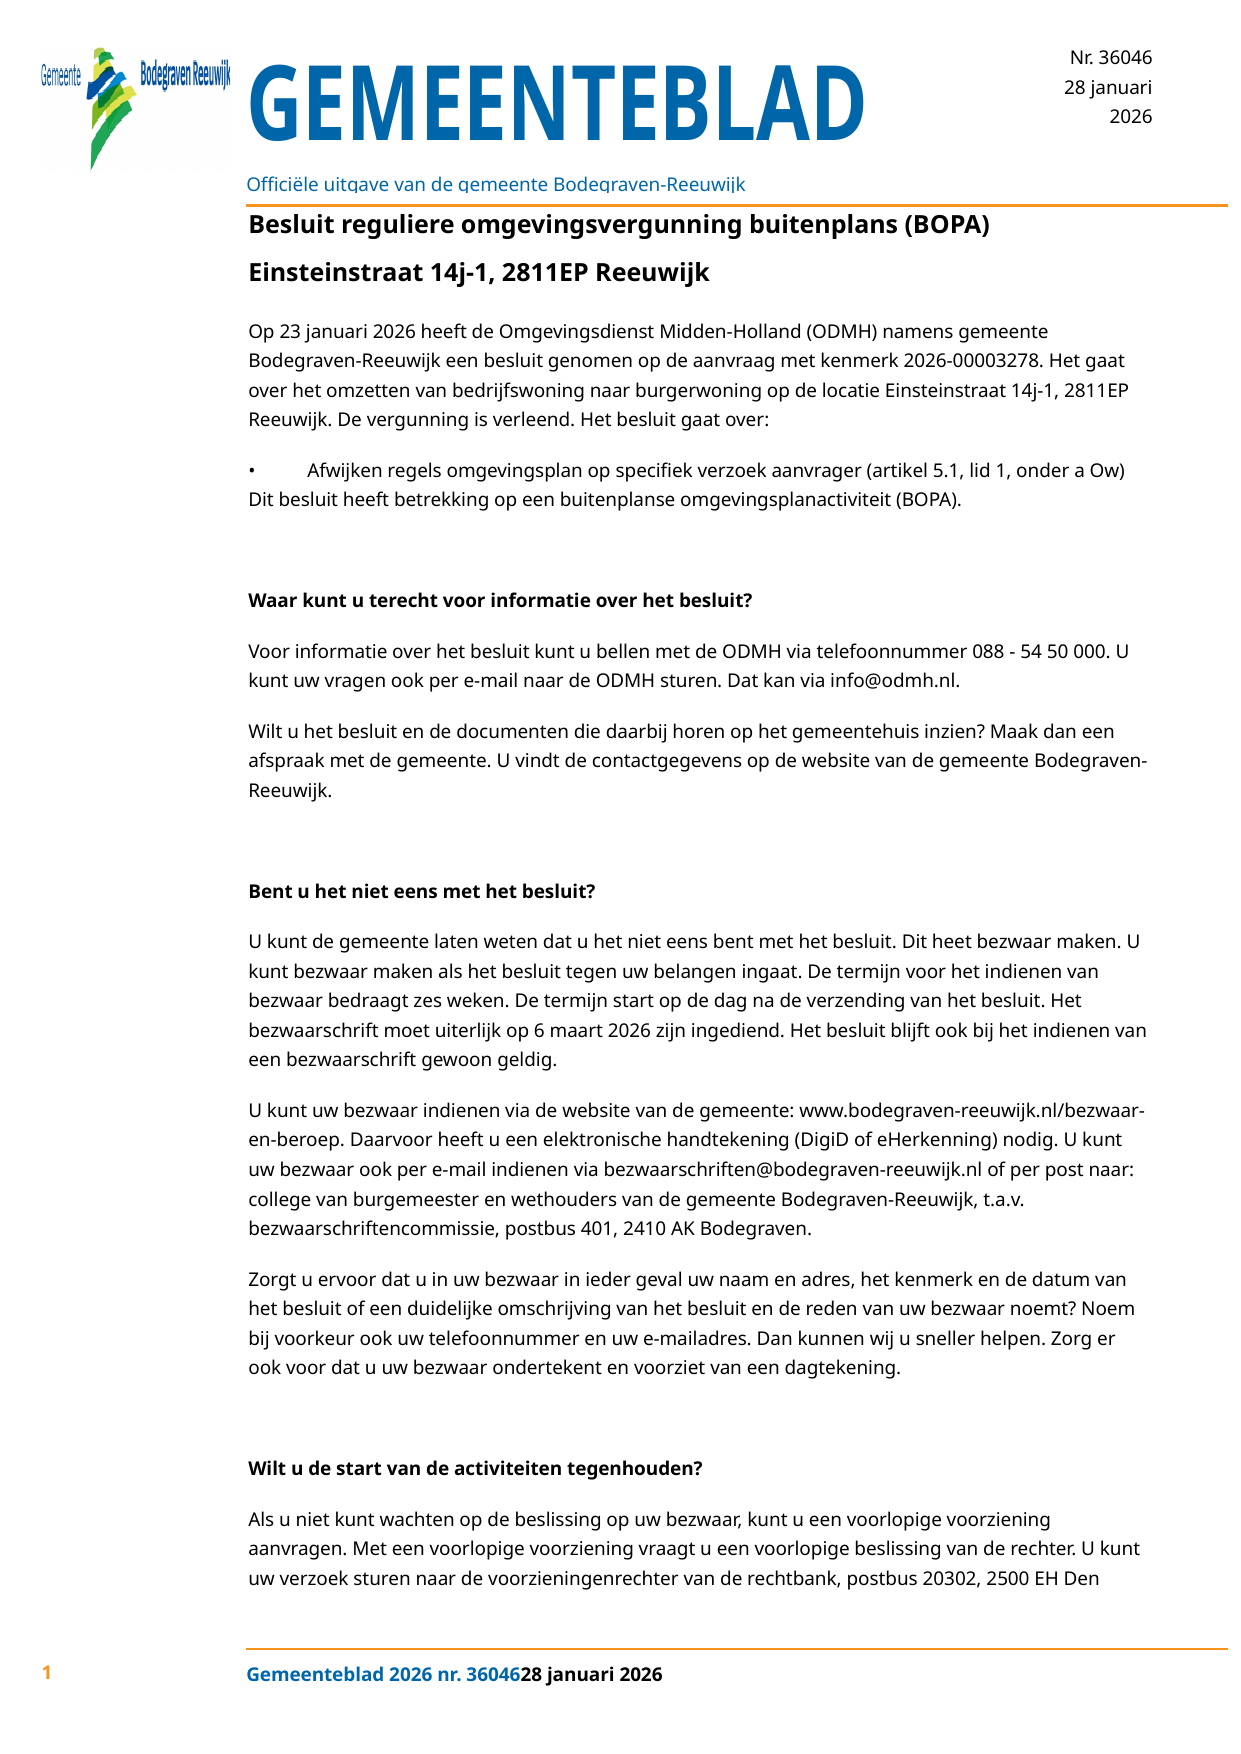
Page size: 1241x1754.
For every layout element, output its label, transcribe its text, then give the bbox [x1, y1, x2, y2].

list Afwijken regels omgevingsplan op specifiek verzoek aanvrager (artikel 5.1, lid 1, onder a Ow) [248, 457, 1152, 483]
text Besluit reguliere omgevingsvergunning buitenplans (BOPA) Einsteinstraat 14j-1, 2811EP Reeuwijk [248, 207, 1152, 288]
text Voor informatie over het besluit kunt u bellen met de ODMH via telefoonnummer 088 - 54 50 000. U kunt uw vragen ook per e-mail naar de ODMH sturen. Dat kan via info@odmh.nl. [248, 638, 1152, 693]
text Wilt u het besluit en de documenten die daarbij horen op het gemeentehuis inzien? Maak dan een afspraak met de gemeente. U vindt de contactgegevens op de website van de gemeente Bodegraven-Reeuwijk. [248, 718, 1152, 803]
text Bent u het niet eens met het besluit? [248, 878, 1152, 904]
text Waar kunt u terecht voor informatie over het besluit? [248, 587, 1152, 613]
text Dit besluit heeft betrekking op een buitenplanse omgevingsplanactiviteit (BOPA). [248, 487, 1152, 512]
text U kunt uw bezwaar indienen via de website van de gemeente: www.bodegraven-reeuwijk.nl/bezwaar-en-beroep. Daarvoor heeft u een elektronische handtekening (DigiD of eHerkenning) nodig. U kunt uw bezwaar ook per e-mail indienen via bezwaarschriften@bodegraven-reeuwijk.nl of per post naar: college van burgemeester en wethouders van de gemeente Bodegraven-Reeuwijk, t.a.v. bezwaarschriftencommissie, postbus 401, 2410 AK Bodegraven. [248, 1097, 1152, 1241]
text Wilt u de start van de activiteiten tegenhouden? [248, 1455, 1152, 1481]
text Zorgt u ervoor dat u in uw bezwaar in ieder geval uw naam en adres, het kenmerk en de datum van het besluit of een duidelijke omschrijving van het besluit en de reden van uw bezwaar noemt? Noem bij voorkeur ook uw telefoonnummer en uw e-mailadres. Dan kunnen wij u sneller helpen. Zorg er ook voor dat u uw bezwaar ondertekent en voorziet van een dagtekening. [248, 1266, 1152, 1380]
picture [41, 47, 231, 172]
text U kunt de gemeente laten weten dat u het niet eens bent met het besluit. Dit heet bezwaar maken. U kunt bezwaar maken als het besluit tegen uw belangen ingaat. De termijn voor het indienen van bezwaar bedraagt zes weken. De termijn start op de dag na de verzending van het besluit. Het bezwaarschrift moet uiterlijk op 6 maart 2026 zijn ingediend. Het besluit blijft ook bij het indienen van een bezwaarschrift gewoon geldig. [248, 928, 1152, 1072]
text Op 23 januari 2026 heeft de Omgevingsdienst Midden-Holland (ODMH) namens gemeente Bodegraven-Reeuwijk een besluit genomen op de aanvraag met kenmerk 2026-00003278. Het gaat over het omzetten van bedrijfswoning naar burgerwoning op de locatie Einsteinstraat 14j-1, 2811EP Reeuwijk. De vergunning is verleend. Het besluit gaat over: [248, 318, 1152, 432]
text Als u niet kunt wachten op de beslissing op uw bezwaar, kunt u een voorlopige voorziening aanvragen. Met een voorlopige voorziening vraagt u een voorlopige beslissing van de rechter. U kunt uw verzoek sturen naar de voorzieningenrechter van de rechtbank, postbus 20302, 2500 EH Den [248, 1506, 1152, 1591]
